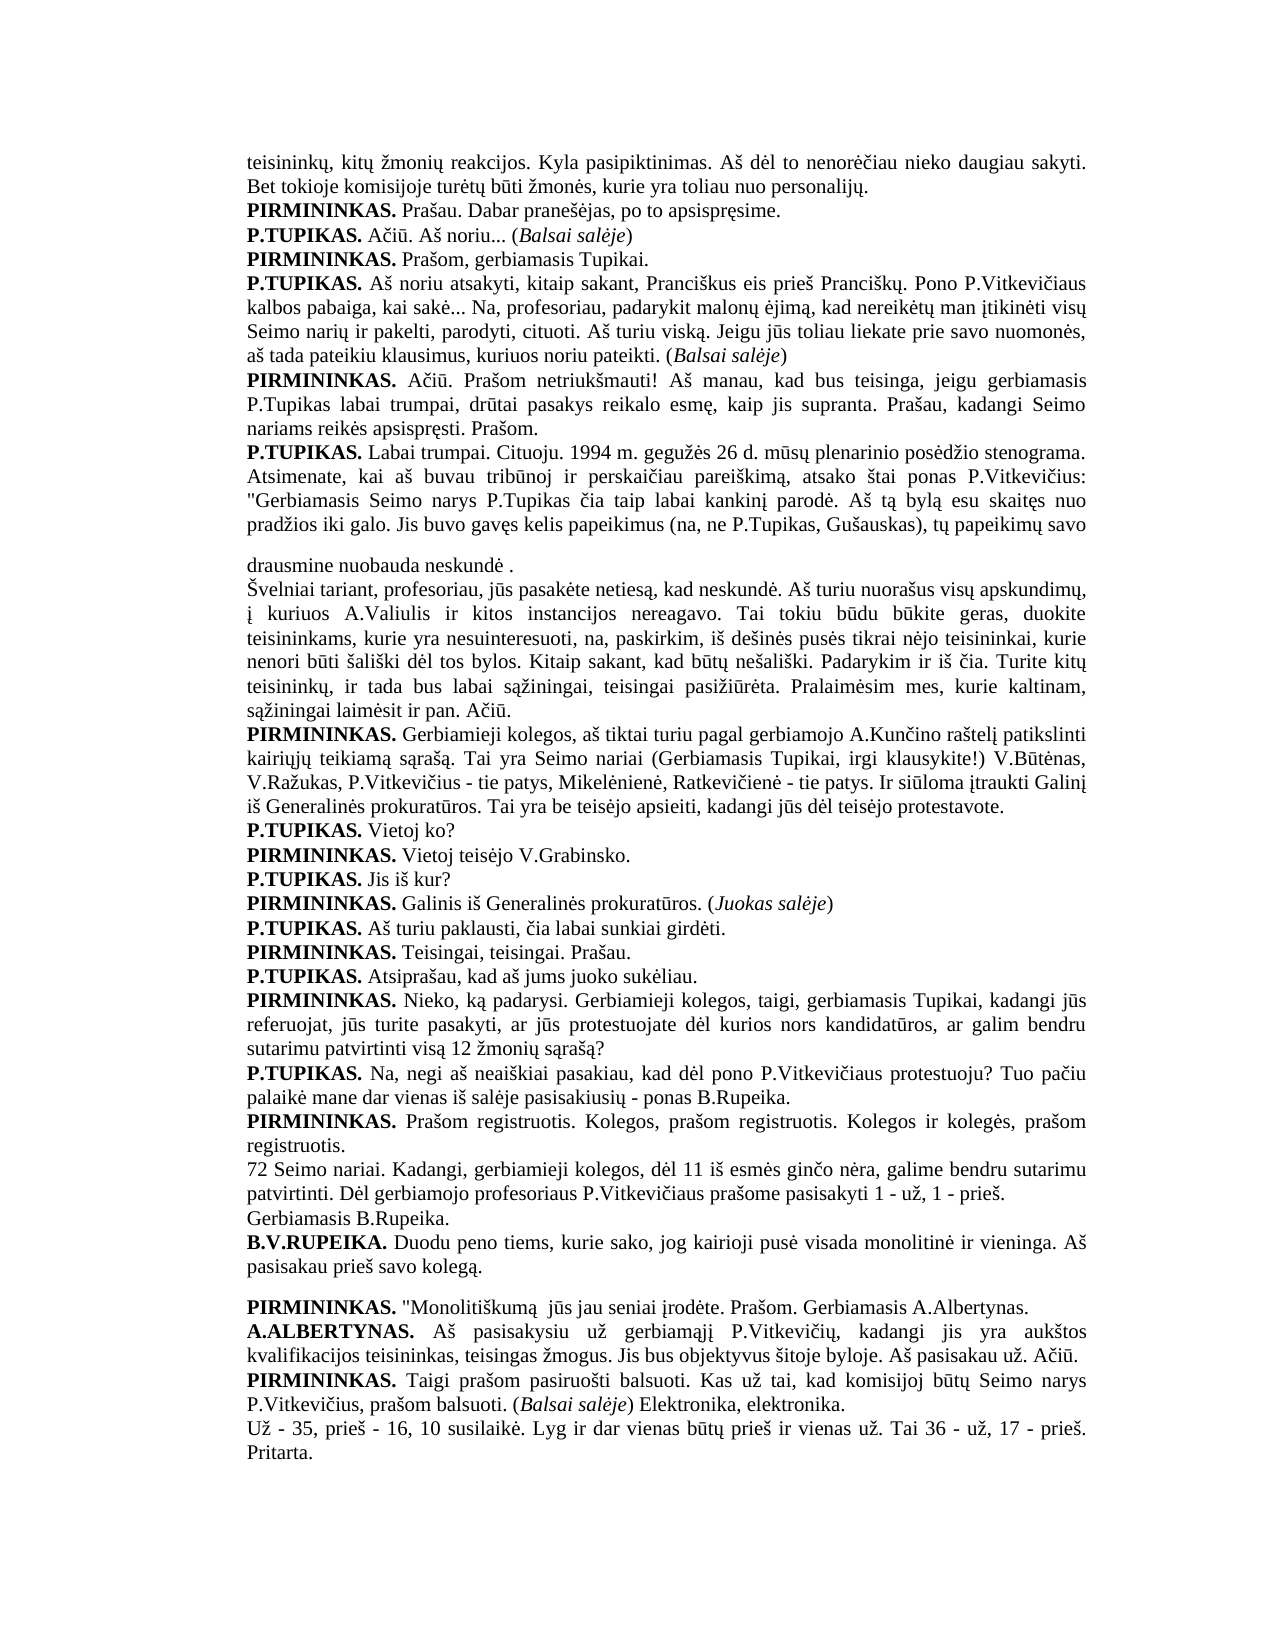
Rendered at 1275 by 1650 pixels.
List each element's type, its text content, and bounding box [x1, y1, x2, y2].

text P.TUPIKAS. Vietoj ko? [247, 818, 1087, 842]
text PIRMININKAS. Gerbiamieji kolegos, aš tiktai turiu pagal gerbiamojo A.Kunčino raštelį patikslinti kairiųjų teikiamą sąrašą. Tai yra Seimo nariai (Gerbiamasis Tupikai, irgi klausykite!) V.Būtėnas, V.Ražukas, P.Vitkevičius - tie patys, Mikelėnienė, Ratkevičienė - tie patys. Ir siūloma įtraukti Galinį iš Generalinės prokuratūros. Tai yra be teisėjo apsieiti, kadangi jūs dėl teisėjo protestavote. [247, 722, 1087, 818]
text PIRMININKAS. Vietoj teisėjo V.Grabinsko. [247, 843, 1087, 867]
text P.TUPIKAS. Labai trumpai. Cituoju. 1994 m. gegužės 26 d. mūsų plenarinio posėdžio stenograma. Atsimenate, kai aš buvau tribūnoj ir perskaičiau pareiškimą, atsako štai ponas P.Vitkevičius: "Gerbiamasis Seimo narys P.Tupikas čia taip labai kankinį parodė. Aš tą bylą esu skaitęs nuo pradžios iki galo. Jis buvo gavęs kelis papeikimus (na, ne P.Tupikas, Gušauskas), tų papeikimų savo drausmine nuobauda neskundė . [247, 440, 1087, 577]
text Švelniai tariant, profesoriau, jūs pasakėte netiesą, kad neskundė. Aš turiu nuorašus visų apskundimų, į kuriuos A.Valiulis ir kitos instancijos nereagavo. Tai tokiu būdu būkite geras, duokite teisininkams, kurie yra nesuinteresuoti, na, paskirkim, iš dešinės pusės tikrai nėjo teisininkai, kurie nenori būti šališki dėl tos bylos. Kitaip sakant, kad būtų nešališki. Padarykim ir iš čia. Turite kitų teisininkų, ir tada bus labai sąžiningai, teisingai pasižiūrėta. Pralaimėsim mes, kurie kaltinam, sąžiningai laimėsit ir pan. Ačiū. [247, 577, 1087, 722]
text B.V.RUPEIKA. Duodu peno tiems, kurie sako, jog kairioji pusė visada monolitinė ir vieninga. Aš pasisakau prieš savo kolegą. [247, 1230, 1087, 1278]
text Už - 35, prieš - 16, 10 susilaikė. Lyg ir dar vienas būtų prieš ir vienas už. Tai 36 - už, 17 - prieš. Pritarta. [247, 1416, 1087, 1464]
text PIRMININKAS. Taigi prašom pasiruošti balsuoti. Kas už tai, kad komisijoj būtų Seimo narys P.Vitkevičius, prašom balsuoti. (Balsai salėje) Elektronika, elektronika. [247, 1368, 1087, 1416]
text PIRMININKAS. Galinis iš Generalinės prokuratūros. (Juokas salėje) [247, 891, 1087, 915]
text P.TUPIKAS. Aš turiu paklausti, čia labai sunkiai girdėti. [247, 915, 1087, 939]
text PIRMININKAS. Prašau. Dabar pranešėjas, po to apsispręsime. [247, 198, 1087, 222]
text PIRMININKAS. Prašom, gerbiamasis Tupikai. [247, 247, 1087, 271]
text P.TUPIKAS. Jis iš kur? [247, 867, 1087, 891]
text PIRMININKAS. Nieko, ką padarysi. Gerbiamieji kolegos, taigi, gerbiamasis Tupikai, kadangi jūs referuojat, jūs turite pasakyti, ar jūs protestuojate dėl kurios nors kandidatūros, ar galim bendru sutarimu patvirtinti visą 12 žmonių sąrašą? [247, 988, 1087, 1060]
text PIRMININKAS. Teisingai, teisingai. Prašau. [247, 940, 1087, 964]
text teisininkų, kitų žmonių reakcijos. Kyla pasipiktinimas. Aš dėl to nenorėčiau nieko daugiau sakyti. Bet tokioje komisijoje turėtų būti žmonės, kurie yra toliau nuo personalijų. [247, 150, 1087, 198]
text P.TUPIKAS. Na, negi aš neaiškiai pasakiau, kad dėl pono P.Vitkevičiaus protestuoju? Tuo pačiu palaikė mane dar vienas iš salėje pasisakiusių - ponas B.Rupeika. [247, 1061, 1087, 1109]
text Gerbiamasis B.Rupeika. [247, 1206, 1087, 1230]
text A.ALBERTYNAS. Aš pasisakysiu už gerbiamąjį P.Vitkevičių, kadangi jis yra aukštos kvalifikacijos teisininkas, teisingas žmogus. Jis bus objektyvus šitoje byloje. Aš pasisakau už. Ačiū. [247, 1319, 1087, 1367]
text PIRMININKAS. Ačiū. Prašom netriukšmauti! Aš manau, kad bus teisinga, jeigu gerbiamasis P.Tupikas labai trumpai, drūtai pasakys reikalo esmę, kaip jis supranta. Prašau, kadangi Seimo nariams reikės apsispręsti. Prašom. [247, 368, 1087, 440]
text PIRMININKAS. Prašom registruotis. Kolegos, prašom registruotis. Kolegos ir kolegės, prašom registruotis. [247, 1109, 1087, 1157]
text P.TUPIKAS. Aš noriu atsakyti, kitaip sakant, Pranciškus eis prieš Pranciškų. Pono P.Vitkevičiaus kalbos pabaiga, kai sakė... Na, profesoriau, padarykit malonų ėjimą, kad nereikėtų man įtikinėti visų Seimo narių ir pakelti, parodyti, cituoti. Aš turiu viską. Jeigu jūs toliau liekate prie savo nuomonės, aš tada pateikiu klausimus, kuriuos noriu pateikti. (Balsai salėje) [247, 271, 1087, 367]
text P.TUPIKAS. Atsiprašau, kad aš jums juoko sukėliau. [247, 964, 1087, 988]
text PIRMININKAS. "Monolitiškumą jūs jau seniai įrodėte. Prašom. Gerbiamasis A.Albertynas. [247, 1278, 1087, 1319]
text 72 Seimo nariai. Kadangi, gerbiamieji kolegos, dėl 11 iš esmės ginčo nėra, galime bendru sutarimu patvirtinti. Dėl gerbiamojo profesoriaus P.Vitkevičiaus prašome pasisakyti 1 - už, 1 - prieš. [247, 1157, 1087, 1205]
text P.TUPIKAS. Ačiū. Aš noriu... (Balsai salėje) [247, 223, 1087, 247]
